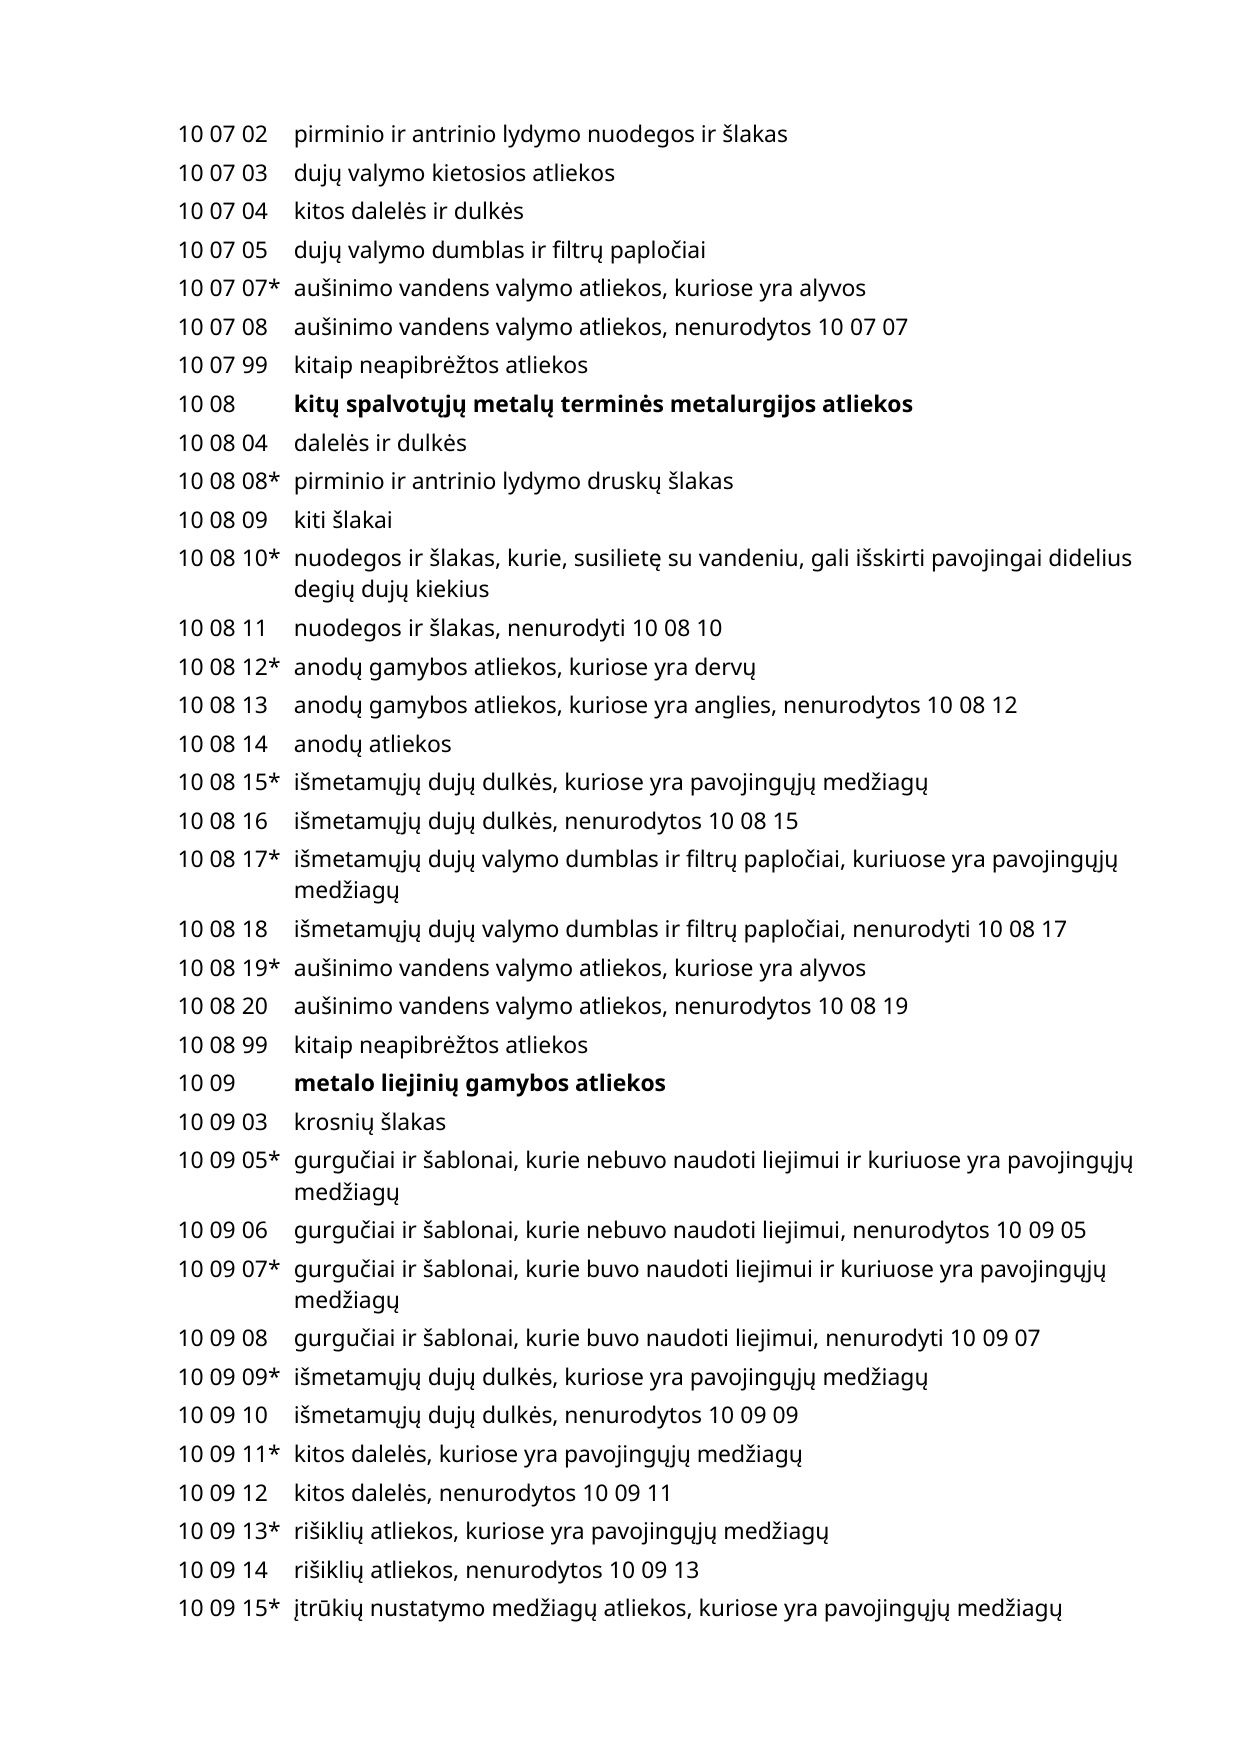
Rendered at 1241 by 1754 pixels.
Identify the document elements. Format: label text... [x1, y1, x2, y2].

table_cell kitos dalelės, nenurodytos 10 09 11 [294, 1469, 1181, 1508]
table_cell 10 07 08 [177, 304, 294, 342]
table_cell gurgučiai ir šablonai, kurie buvo naudoti liejimui, nenurodyti 10 09 07 [294, 1315, 1181, 1353]
table_cell 10 08 09 [177, 496, 294, 535]
table_cell aušinimo vandens valymo atliekos, kuriose yra alyvos [294, 944, 1181, 983]
table_cell 10 09 12 [177, 1469, 294, 1508]
table_cell dujų valymo kietosios atliekos [294, 149, 1181, 188]
table_cell aušinimo vandens valymo atliekos, nenurodytos 10 08 19 [294, 983, 1181, 1021]
table_cell išmetamųjų dujų dulkės, nenurodytos 10 08 15 [294, 797, 1181, 836]
table_cell [177, 1623, 294, 1631]
table_cell 10 07 02 [177, 118, 294, 149]
table_cell 10 07 99 [177, 342, 294, 381]
table_cell rišiklių atliekos, nenurodytos 10 09 13 [294, 1546, 1181, 1585]
table_cell krosnių šlakas [294, 1098, 1181, 1137]
table_cell [294, 1623, 1181, 1631]
table_cell rišiklių atliekos, kuriose yra pavojingųjų medžiagų [294, 1508, 1181, 1546]
table_cell pirminio ir antrinio lydymo nuodegos ir šlakas [294, 118, 1181, 149]
table_cell 10 08 04 [177, 419, 294, 458]
table_cell 10 07 03 [177, 149, 294, 188]
table_cell pirminio ir antrinio lydymo druskų šlakas [294, 458, 1181, 496]
table_cell 10 09 07* [177, 1245, 294, 1315]
table_cell kitaip neapibrėžtos atliekos [294, 1021, 1181, 1060]
table_cell gurgučiai ir šablonai, kurie nebuvo naudoti liejimui ir kuriuose yra pavojingųjų medžiagų [294, 1137, 1181, 1207]
table_cell 10 08 08* [177, 458, 294, 496]
table_cell 10 08 16 [177, 797, 294, 836]
table_cell 10 09 14 [177, 1546, 294, 1585]
table_cell 10 09 13* [177, 1508, 294, 1546]
table_cell anodų atliekos [294, 720, 1181, 759]
table_cell 10 09 03 [177, 1098, 294, 1137]
table_cell 10 09 15* [177, 1585, 294, 1623]
table_cell 10 08 19* [177, 944, 294, 983]
table_cell metalo liejinių gamybos atliekos [294, 1060, 1181, 1098]
table_cell gurgučiai ir šablonai, kurie buvo naudoti liejimui ir kuriuose yra pavojingųjų medžiagų [294, 1245, 1181, 1315]
table_cell 10 09 08 [177, 1315, 294, 1353]
table_cell 10 08 12* [177, 643, 294, 682]
table_cell 10 07 05 [177, 226, 294, 265]
table_cell 10 08 99 [177, 1021, 294, 1060]
table_cell anodų gamybos atliekos, kuriose yra dervų [294, 643, 1181, 682]
table_cell 10 08 17* [177, 836, 294, 906]
table_cell nuodegos ir šlakas, nenurodyti 10 08 10 [294, 605, 1181, 643]
table_cell gurgučiai ir šablonai, kurie nebuvo naudoti liejimui, nenurodytos 10 09 05 [294, 1207, 1181, 1245]
table_cell 10 08 14 [177, 720, 294, 759]
table_cell išmetamųjų dujų dulkės, kuriose yra pavojingųjų medžiagų [294, 759, 1181, 797]
table_cell 10 09 11* [177, 1431, 294, 1469]
table_cell 10 09 10 [177, 1392, 294, 1431]
table_cell kitos dalelės, kuriose yra pavojingųjų medžiagų [294, 1431, 1181, 1469]
table_cell 10 08 [177, 381, 294, 419]
table_cell įtrūkių nustatymo medžiagų atliekos, kuriose yra pavojingųjų medžiagų [294, 1585, 1181, 1623]
table_cell išmetamųjų dujų valymo dumblas ir filtrų papločiai, kuriuose yra pavojingųjų medžiagų [294, 836, 1181, 906]
table_cell aušinimo vandens valymo atliekos, nenurodytos 10 07 07 [294, 304, 1181, 342]
table_cell 10 07 07* [177, 265, 294, 303]
table_cell dalelės ir dulkės [294, 419, 1181, 458]
table_cell 10 09 [177, 1060, 294, 1098]
table_cell kitaip neapibrėžtos atliekos [294, 342, 1181, 381]
table_cell anodų gamybos atliekos, kuriose yra anglies, nenurodytos 10 08 12 [294, 682, 1181, 720]
table_cell aušinimo vandens valymo atliekos, kuriose yra alyvos [294, 265, 1181, 303]
table_cell 10 08 15* [177, 759, 294, 797]
table_cell 10 08 20 [177, 983, 294, 1021]
table_cell 10 09 06 [177, 1207, 294, 1245]
table_cell kitos dalelės ir dulkės [294, 188, 1181, 226]
table_cell kiti šlakai [294, 496, 1181, 535]
table_cell nuodegos ir šlakas, kurie, susilietę su vandeniu, gali išskirti pavojingai didelius degių dujų kiekius [294, 535, 1181, 604]
table_cell 10 09 05* [177, 1137, 294, 1207]
table_cell kitų spalvotųjų metalų terminės metalurgijos atliekos [294, 381, 1181, 419]
table_cell 10 08 18 [177, 906, 294, 944]
table_cell išmetamųjų dujų dulkės, kuriose yra pavojingųjų medžiagų [294, 1354, 1181, 1392]
table_cell 10 08 10* [177, 535, 294, 604]
table_cell 10 08 11 [177, 605, 294, 643]
table_cell 10 08 13 [177, 682, 294, 720]
table_cell 10 07 04 [177, 188, 294, 226]
table_cell dujų valymo dumblas ir filtrų papločiai [294, 226, 1181, 265]
table_cell išmetamųjų dujų dulkės, nenurodytos 10 09 09 [294, 1392, 1181, 1431]
table_cell išmetamųjų dujų valymo dumblas ir filtrų papločiai, nenurodyti 10 08 17 [294, 906, 1181, 944]
table_cell 10 09 09* [177, 1354, 294, 1392]
